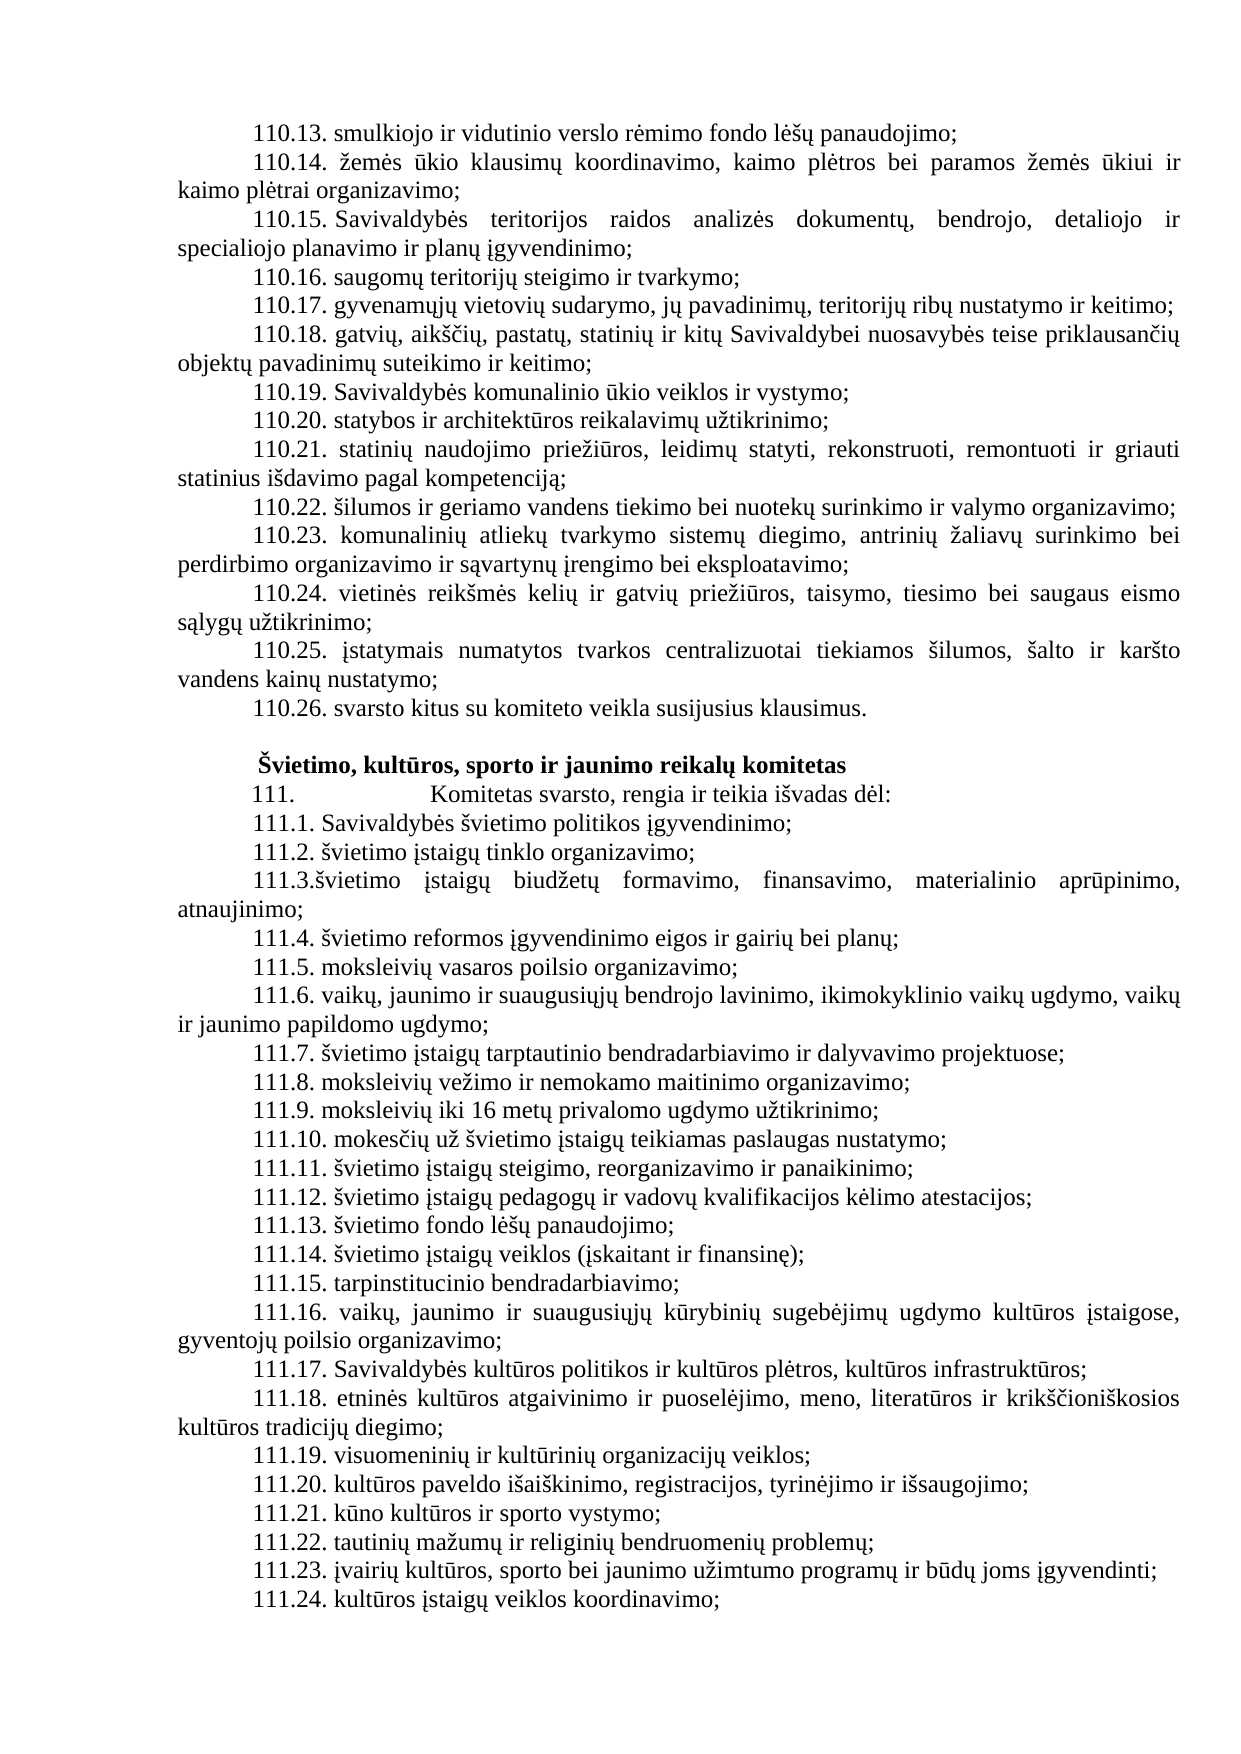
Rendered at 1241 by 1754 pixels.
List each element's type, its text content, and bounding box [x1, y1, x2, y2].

text 111.8. moksleivių vežimo ir nemokamo maitinimo organizavimo; [177, 1067, 1181, 1096]
text 110.13. smulkiojo ir vidutinio verslo rėmimo fondo lėšų panaudojimo; [177, 118, 1181, 147]
text 110.22. šilumos ir geriamo vandens tiekimo bei nuotekų surinkimo ir valymo organizavimo; [177, 492, 1181, 521]
text 111.2. švietimo įstaigų tinklo organizavimo; [177, 837, 1181, 866]
text 111.6. vaikų, jaunimo ir suaugusiųjų bendrojo lavinimo, ikimokyklinio vaikų ugdymo, vaikų ir jaunimo papildomo ugdymo; [177, 981, 1181, 1038]
text 111. Komitetas svarsto, rengia ir teikia išvadas dėl: [251, 779, 1181, 808]
text 111.14. švietimo įstaigų veiklos (įskaitant ir finansinę); [177, 1239, 1181, 1268]
text 110.14. žemės ūkio klausimų koordinavimo, kaimo plėtros bei paramos žemės ūkiui ir kaimo plėtrai organizavimo; [177, 147, 1181, 204]
text 110.15. Savivaldybės teritorijos raidos analizės dokumentų, bendrojo, detaliojo ir specialiojo planavimo ir planų įgyvendinimo; [177, 204, 1181, 262]
text 110.23. komunalinių atliekų tvarkymo sistemų diegimo, antrinių žaliavų surinkimo bei perdirbimo organizavimo ir sąvartynų įrengimo bei eksploatavimo; [177, 521, 1181, 578]
text 111.11. švietimo įstaigų steigimo, reorganizavimo ir panaikinimo; [177, 1153, 1181, 1182]
text 110.19. Savivaldybės komunalinio ūkio veiklos ir vystymo; [177, 377, 1181, 406]
text 111.15. tarpinstitucinio bendradarbiavimo; [177, 1268, 1181, 1297]
text 111.20. kultūros paveldo išaiškinimo, registracijos, tyrinėjimo ir išsaugojimo; [177, 1469, 1181, 1498]
text 111.23. įvairių kultūros, sporto bei jaunimo užimtumo programų ir būdų joms įgyvendinti; [177, 1556, 1181, 1584]
text 110.26. svarsto kitus su komiteto veikla susijusius klausimus. [177, 693, 1181, 722]
text 110.16. saugomų teritorijų steigimo ir tvarkymo; [177, 262, 1181, 291]
text 111.24. kultūros įstaigų veiklos koordinavimo; [177, 1584, 1181, 1613]
text Švietimo, kultūros, sporto ir jaunimo reikalų komitetas [251, 751, 1181, 779]
text 111.10. mokesčių už švietimo įstaigų teikiamas paslaugas nustatymo; [177, 1124, 1181, 1153]
text 111.9. moksleivių iki 16 metų privalomo ugdymo užtikrinimo; [177, 1096, 1181, 1124]
text 111.13. švietimo fondo lėšų panaudojimo; [177, 1211, 1181, 1239]
text 111.16. vaikų, jaunimo ir suaugusiųjų kūrybinių sugebėjimų ugdymo kultūros įstaigose, gyventojų poilsio organizavimo; [177, 1297, 1181, 1354]
text 111.1. Savivaldybės švietimo politikos įgyvendinimo; [177, 808, 1181, 837]
text 111.21. kūno kultūros ir sporto vystymo; [177, 1498, 1181, 1527]
text 111.5. moksleivių vasaros poilsio organizavimo; [177, 952, 1181, 981]
text 110.17. gyvenamųjų vietovių sudarymo, jų pavadinimų, teritorijų ribų nustatymo ir keitimo; [177, 291, 1181, 319]
text 111.18. etninės kultūros atgaivinimo ir puoselėjimo, meno, literatūros ir krikščioniškosios kultūros tradicijų diegimo; [177, 1383, 1181, 1441]
text 111.19. visuomeninių ir kultūrinių organizacijų veiklos; [177, 1441, 1181, 1469]
text 111.7. švietimo įstaigų tarptautinio bendradarbiavimo ir dalyvavimo projektuose; [177, 1038, 1181, 1067]
text 111.12. švietimo įstaigų pedagogų ir vadovų kvalifikacijos kėlimo atestacijos; [177, 1182, 1181, 1211]
text 111.4. švietimo reformos įgyvendinimo eigos ir gairių bei planų; [177, 923, 1181, 952]
text 111.22. tautinių mažumų ir religinių bendruomenių problemų; [177, 1527, 1181, 1556]
text 110.21. statinių naudojimo priežiūros, leidimų statyti, rekonstruoti, remontuoti ir griauti statinius išdavimo pagal kompetenciją; [177, 434, 1181, 492]
text 110.25. įstatymais numatytos tvarkos centralizuotai tiekiamos šilumos, šalto ir karšto vandens kainų nustatymo; [177, 636, 1181, 693]
text 110.20. statybos ir architektūros reikalavimų užtikrinimo; [177, 406, 1181, 434]
text 110.24. vietinės reikšmės kelių ir gatvių priežiūros, taisymo, tiesimo bei saugaus eismo sąlygų užtikrinimo; [177, 578, 1181, 636]
text 111.3.švietimo įstaigų biudžetų formavimo, finansavimo, materialinio aprūpinimo, atnaujinimo; [177, 866, 1181, 923]
text 110.18. gatvių, aikščių, pastatų, statinių ir kitų Savivaldybei nuosavybės teise priklausančių objektų pavadinimų suteikimo ir keitimo; [177, 319, 1181, 377]
text 111.17. Savivaldybės kultūros politikos ir kultūros plėtros, kultūros infrastruktūros; [177, 1354, 1181, 1383]
